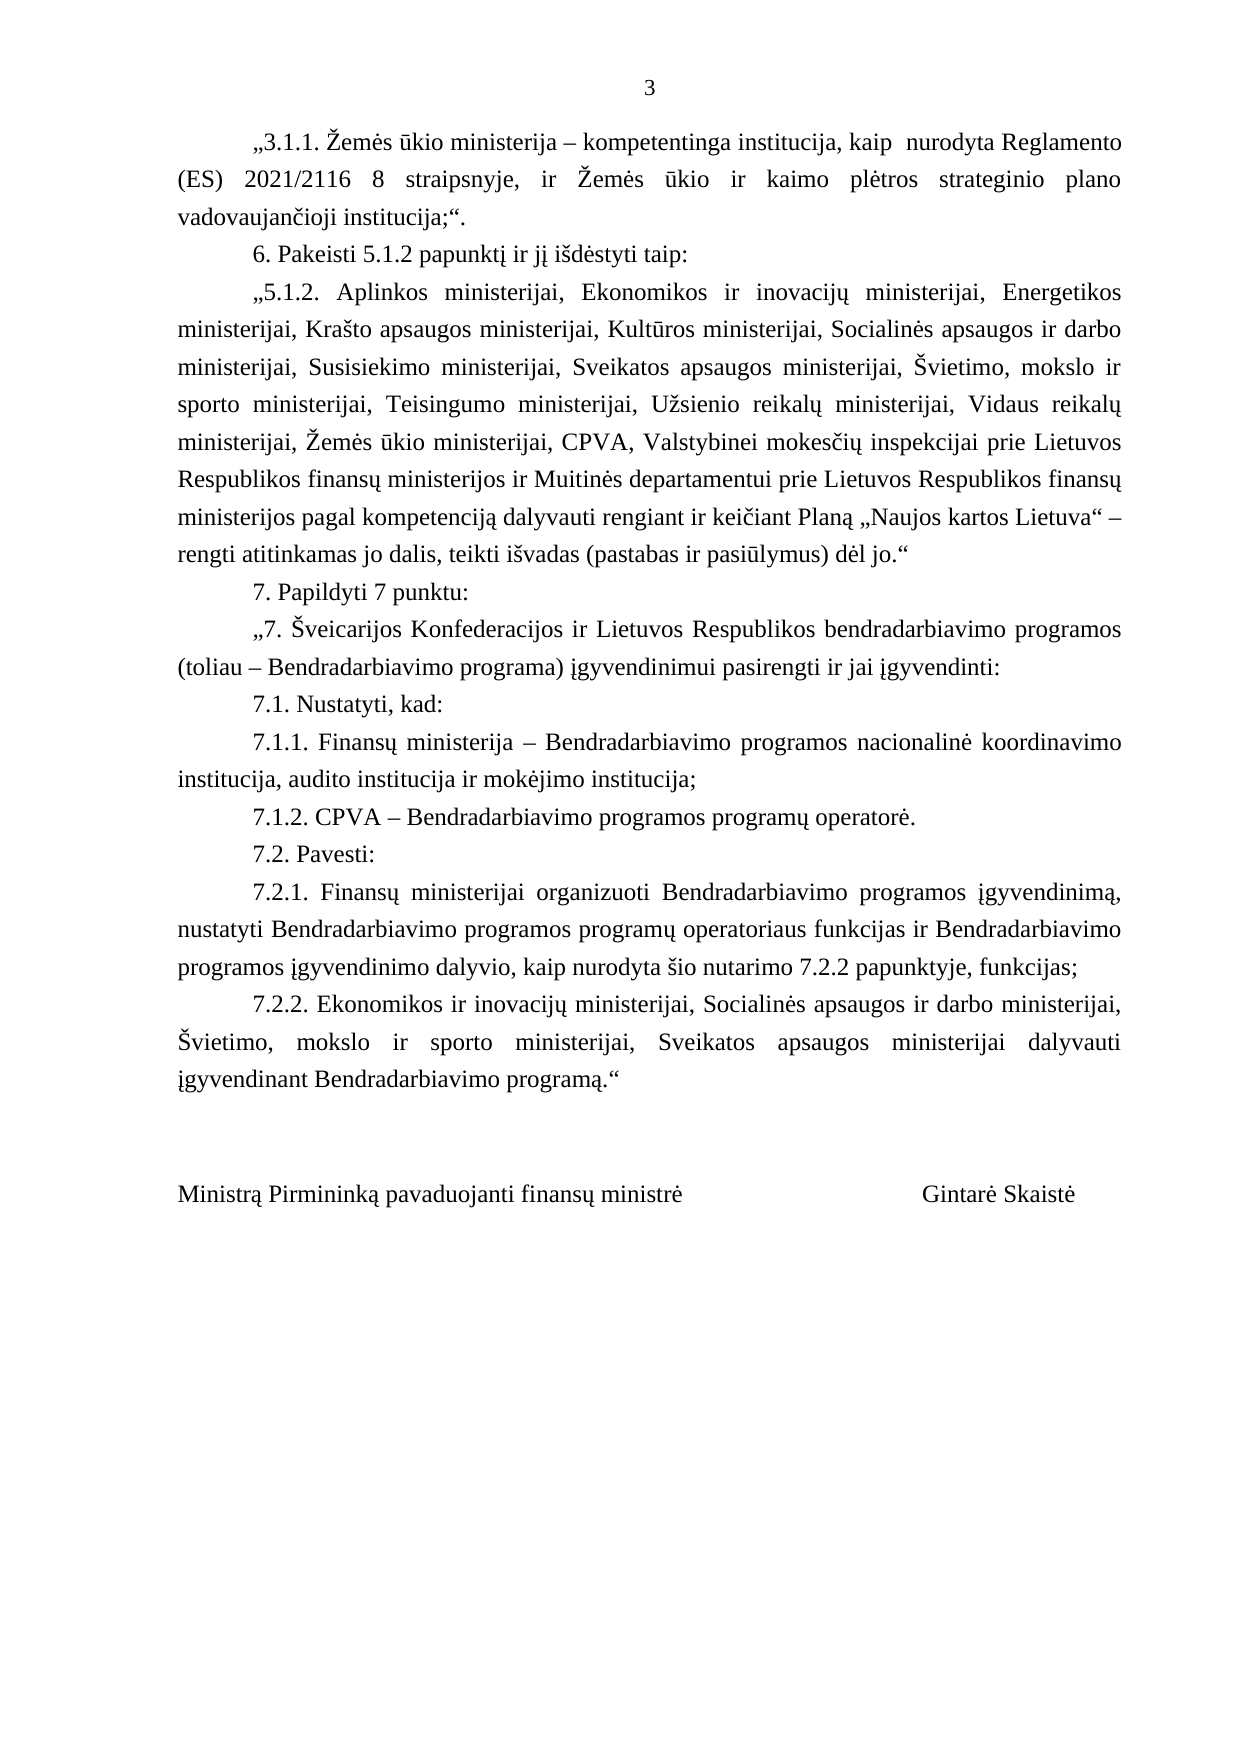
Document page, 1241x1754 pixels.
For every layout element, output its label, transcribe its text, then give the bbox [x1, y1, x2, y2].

text 7.1.1. Finansų ministerija – Bendradarbiavimo programos nacionalinė koordinavimo institucija, audito institucija ir mokėjimo institucija; [177, 718, 1122, 793]
text 7.1. Nustatyti, kad: [177, 681, 1122, 718]
text 7.2. Pavesti: [177, 831, 1122, 868]
text „7. Šveicarijos Konfederacijos ir Lietuvos Respublikos bendradarbiavimo programos (toliau – Bendradarbiavimo programa) įgyvendinimui pasirengti ir jai įgyvendinti: [177, 606, 1122, 681]
text „3.1.1. Žemės ūkio ministerija – kompetentinga institucija, kaip nurodyta Reglamento (ES) 2021/2116 8 straipsnyje, ir Žemės ūkio ir kaimo plėtros strateginio plano vadovaujančioji institucija;“. [177, 118, 1122, 231]
text 7. Papildyti 7 punktu: [177, 568, 1122, 606]
text 7.2.2. Ekonomikos ir inovacijų ministerijai, Socialinės apsaugos ir darbo ministerijai, Švietimo, mokslo ir sporto ministerijai, Sveikatos apsaugos ministerijai dalyvauti įgyvendinant Bendradarbiavimo programą.“ [177, 981, 1122, 1093]
text „5.1.2. Aplinkos ministerijai, Ekonomikos ir inovacijų ministerijai, Energetikos ministerijai, Krašto apsaugos ministerijai, Kultūros ministerijai, Socialinės apsaugos ir darbo ministerijai, Susisiekimo ministerijai, Sveikatos apsaugos ministerijai, Švietimo, mokslo ir sporto ministerijai, Teisingumo ministerijai, Užsienio reikalų ministerijai, Vidaus reikalų ministerijai, Žemės ūkio ministerijai, CPVA, Valstybinei mokesčių inspekcijai prie Lietuvos Respublikos finansų ministerijos ir Muitinės departamentui prie Lietuvos Respublikos finansų ministerijos pagal kompetenciją dalyvauti rengiant ir keičiant Planą „Naujos kartos Lietuva“ – rengti atitinkamas jo dalis, teikti išvadas (pastabas ir pasiūlymus) dėl jo.“ [177, 268, 1122, 568]
text 7.1.2. CPVA – Bendradarbiavimo programos programų operatorė. [177, 793, 1122, 831]
text 7.2.1. Finansų ministerijai organizuoti Bendradarbiavimo programos įgyvendinimą, nustatyti Bendradarbiavimo programos programų operatoriaus funkcijas ir Bendradarbiavimo programos įgyvendinimo dalyvio, kaip nurodyta šio nutarimo 7.2.2 papunktyje, funkcijas; [177, 868, 1122, 981]
text Ministrą Pirmininką pavaduojanti finansų ministrė Gintarė Skaistė [177, 1179, 1122, 1208]
text 6. Pakeisti 5.1.2 papunktį ir jį išdėstyti taip: [177, 231, 1122, 268]
